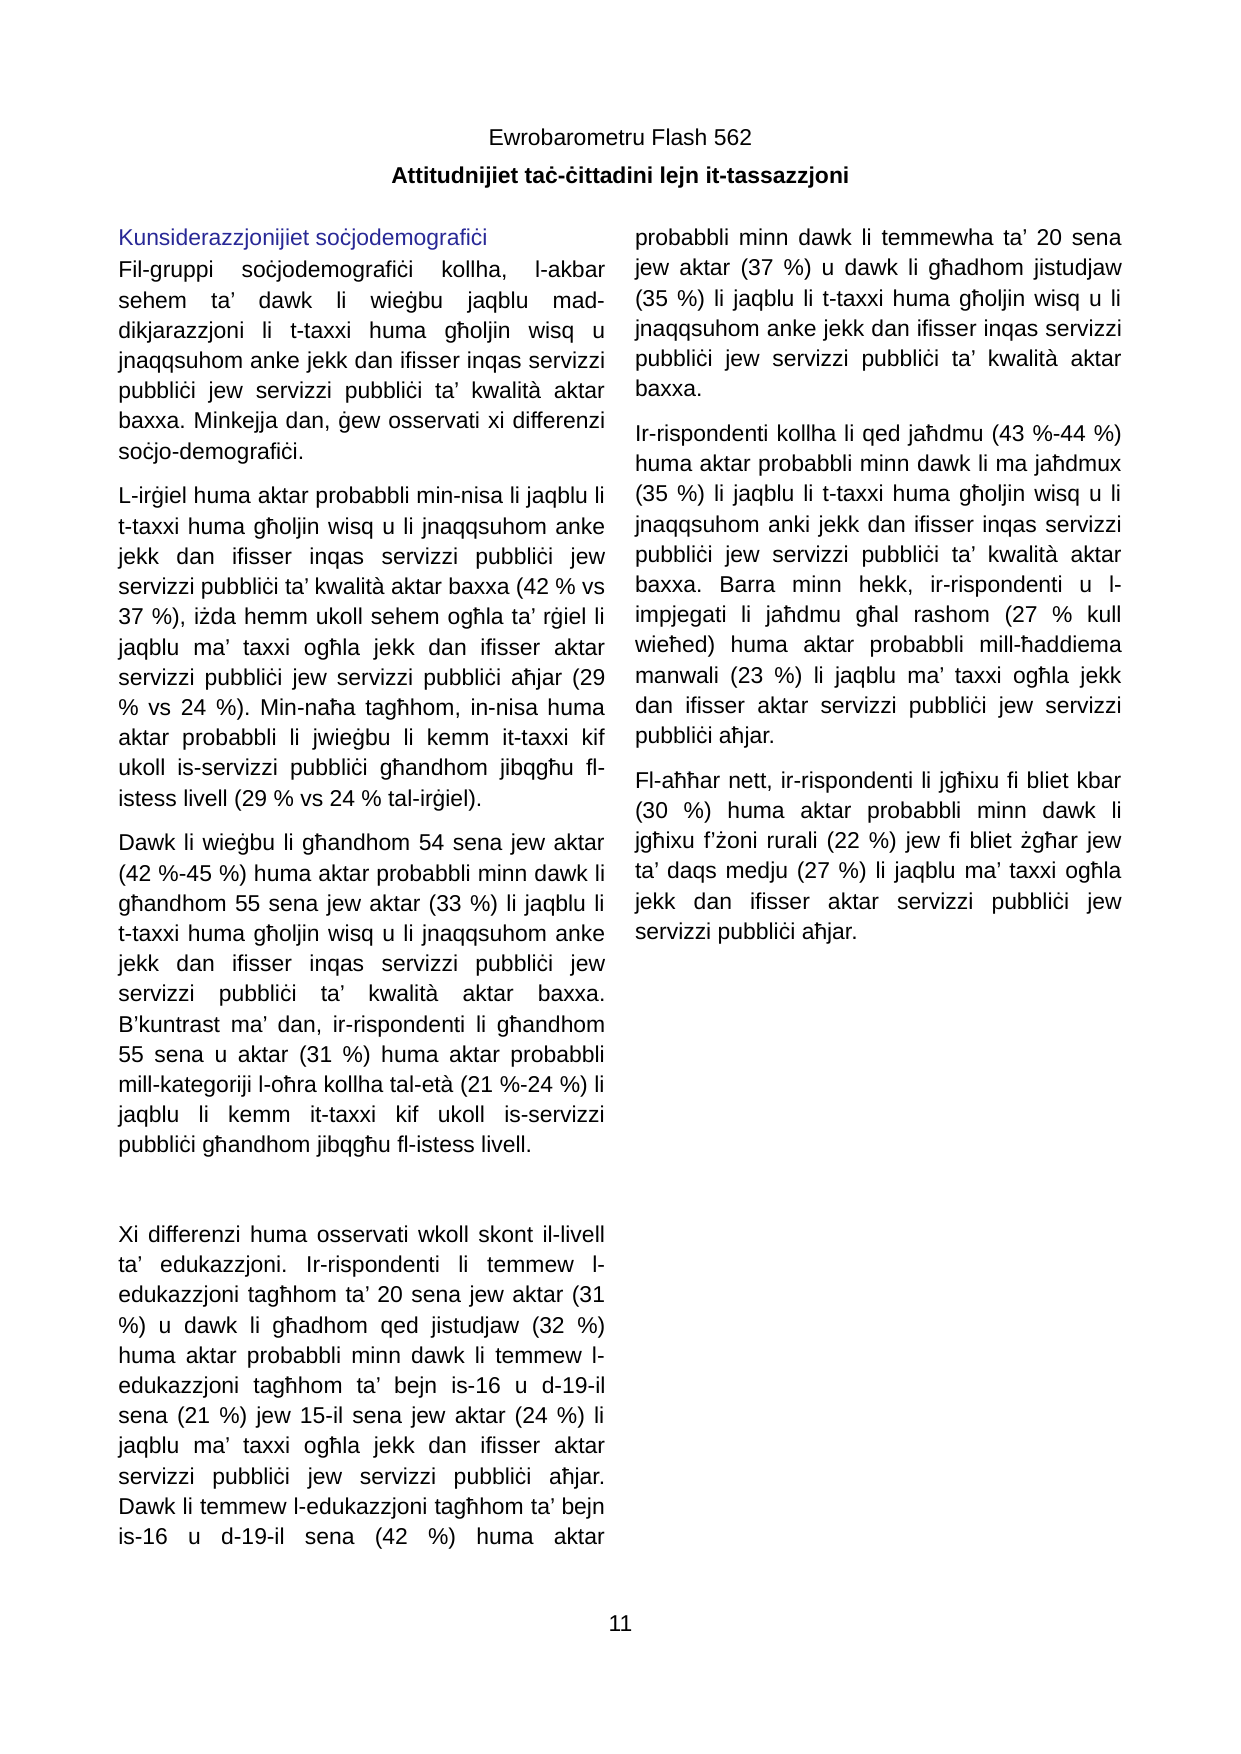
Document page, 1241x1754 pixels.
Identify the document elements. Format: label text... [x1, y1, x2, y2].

text Fil-gruppi soċjodemografiċi kollha, l-akbar sehem ta’ dawk li wieġbu jaqblu mad-dikjarazzjoni li t-taxxi huma għoljin wisq u jnaqqsuhom anke jekk dan ifisser inqas servizzi pubbliċi jew servizzi pubbliċi ta’ kwalità aktar baxxa. Minkejja dan, ġew osservati xi differenzi soċjo-demografiċi. [118, 256, 605, 464]
text Xi differenzi huma osservati wkoll skont il-livell ta’ edukazzjoni. Ir-rispondenti li temmew l-edukazzjoni tagħhom ta’ 20 sena jew aktar (31 %) u dawk li għadhom qed jistudjaw (32 %) huma aktar probabbli minn dawk li temmew l-edukazzjoni tagħhom ta’ bejn is-16 u d-19-il sena (21 %) jew 15-il sena jew aktar (24 %) li jaqblu ma’ taxxi ogħla jekk dan ifisser aktar servizzi pubbliċi jew servizzi pubbliċi aħjar. Dawk li temmew l-edukazzjoni tagħhom ta’ bejn is-16 u d-19-il sena (42 %) huma aktar [118, 1221, 605, 1549]
text probabbli minn dawk li temmewha ta’ 20 sena jew aktar (37 %) u dawk li għadhom jistudjaw (35 %) li jaqblu li t-taxxi huma għoljin wisq u li jnaqqsuhom anke jekk dan ifisser inqas servizzi pubbliċi jew servizzi pubbliċi ta’ kwalità aktar baxxa. [635, 224, 1122, 401]
text Dawk li wieġbu li għandhom 54 sena jew aktar (42 %-45 %) huma aktar probabbli minn dawk li għandhom 55 sena jew aktar (33 %) li jaqblu li t-taxxi huma għoljin wisq u li jnaqqsuhom anke jekk dan ifisser inqas servizzi pubbliċi jew servizzi pubbliċi ta’ kwalità aktar baxxa. B’kuntrast ma’ dan, ir-rispondenti li għandhom 55 sena u aktar (31 %) huma aktar probabbli mill-kategoriji l-oħra kollha tal-età (21 %-24 %) li jaqblu li kemm it-taxxi kif ukoll is-servizzi pubbliċi għandhom jibqgħu fl-istess livell. [118, 829, 605, 1158]
text Fl-aħħar nett, ir-rispondenti li jgħixu fi bliet kbar (30 %) huma aktar probabbli minn dawk li jgħixu f’żoni rurali (22 %) jew fi bliet żgħar jew ta’ daqs medju (27 %) li jaqblu ma’ taxxi ogħla jekk dan ifisser aktar servizzi pubbliċi jew servizzi pubbliċi aħjar. [635, 767, 1122, 944]
text Kunsiderazzjonijiet soċjodemografiċi [118, 224, 605, 250]
text L-irġiel huma aktar probabbli min-nisa li jaqblu li t-taxxi huma għoljin wisq u li jnaqqsuhom anke jekk dan ifisser inqas servizzi pubbliċi jew servizzi pubbliċi ta’ kwalità aktar baxxa (42 % vs 37 %), iżda hemm ukoll sehem ogħla ta’ rġiel li jaqblu ma’ taxxi ogħla jekk dan ifisser aktar servizzi pubbliċi jew servizzi pubbliċi aħjar (29 % vs 24 %). Min-naħa tagħhom, in-nisa huma aktar probabbli li jwieġbu li kemm it-taxxi kif ukoll is-servizzi pubbliċi għandhom jibqgħu fl-istess livell (29 % vs 24 % tal-irġiel). [118, 482, 605, 811]
text Ir-rispondenti kollha li qed jaħdmu (43 %-44 %) huma aktar probabbli minn dawk li ma jaħdmux (35 %) li jaqblu li t-taxxi huma għoljin wisq u li jnaqqsuhom anki jekk dan ifisser inqas servizzi pubbliċi jew servizzi pubbliċi ta’ kwalità aktar baxxa. Barra minn hekk, ir-rispondenti u l-impjegati li jaħdmu għal rashom (27 % kull wieħed) huma aktar probabbli mill-ħaddiema manwali (23 %) li jaqblu ma’ taxxi ogħla jekk dan ifisser aktar servizzi pubbliċi jew servizzi pubbliċi aħjar. [635, 420, 1122, 748]
